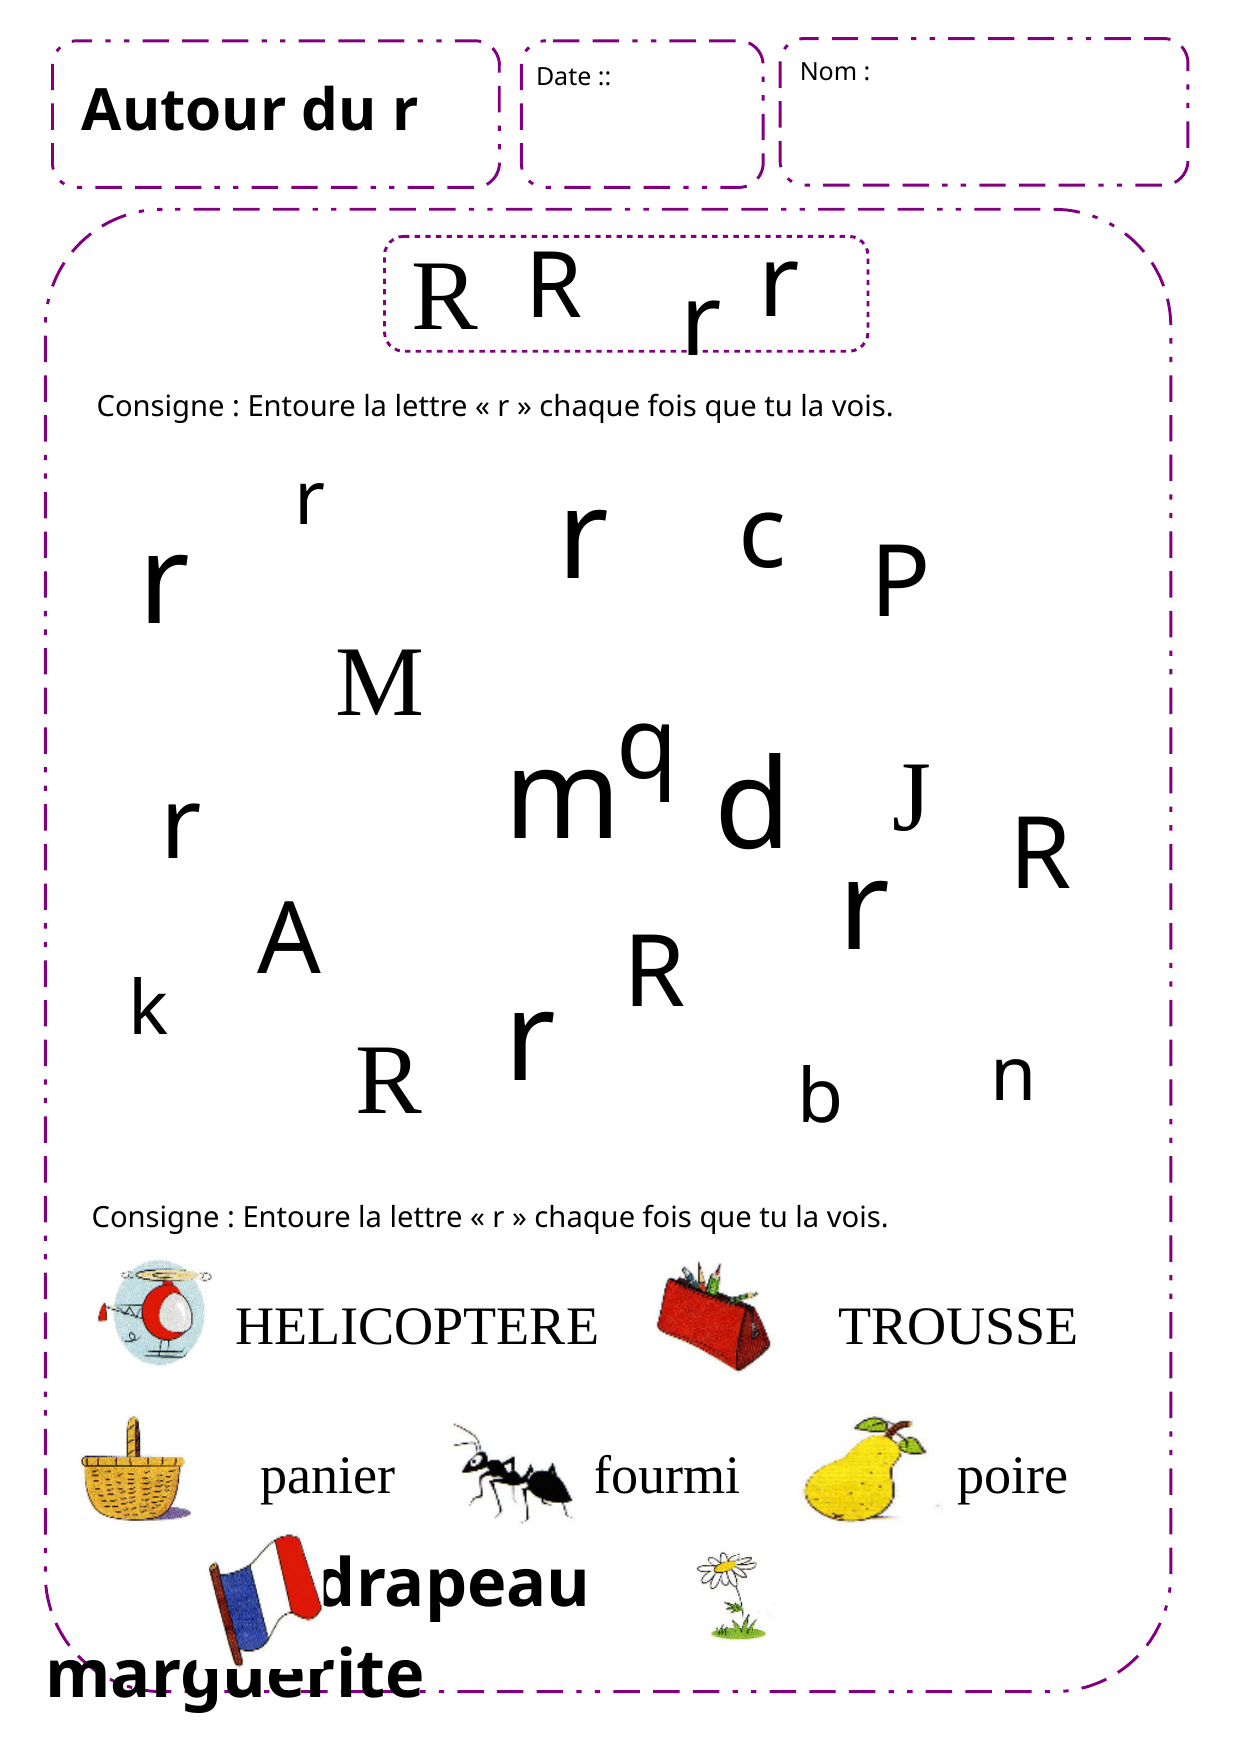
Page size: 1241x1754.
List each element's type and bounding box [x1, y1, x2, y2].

picture [650, 1254, 779, 1384]
picture [439, 1413, 596, 1536]
picture [196, 1528, 324, 1669]
picture [91, 1254, 221, 1377]
picture [796, 1405, 953, 1529]
picture [72, 1414, 195, 1529]
picture [674, 1547, 786, 1645]
